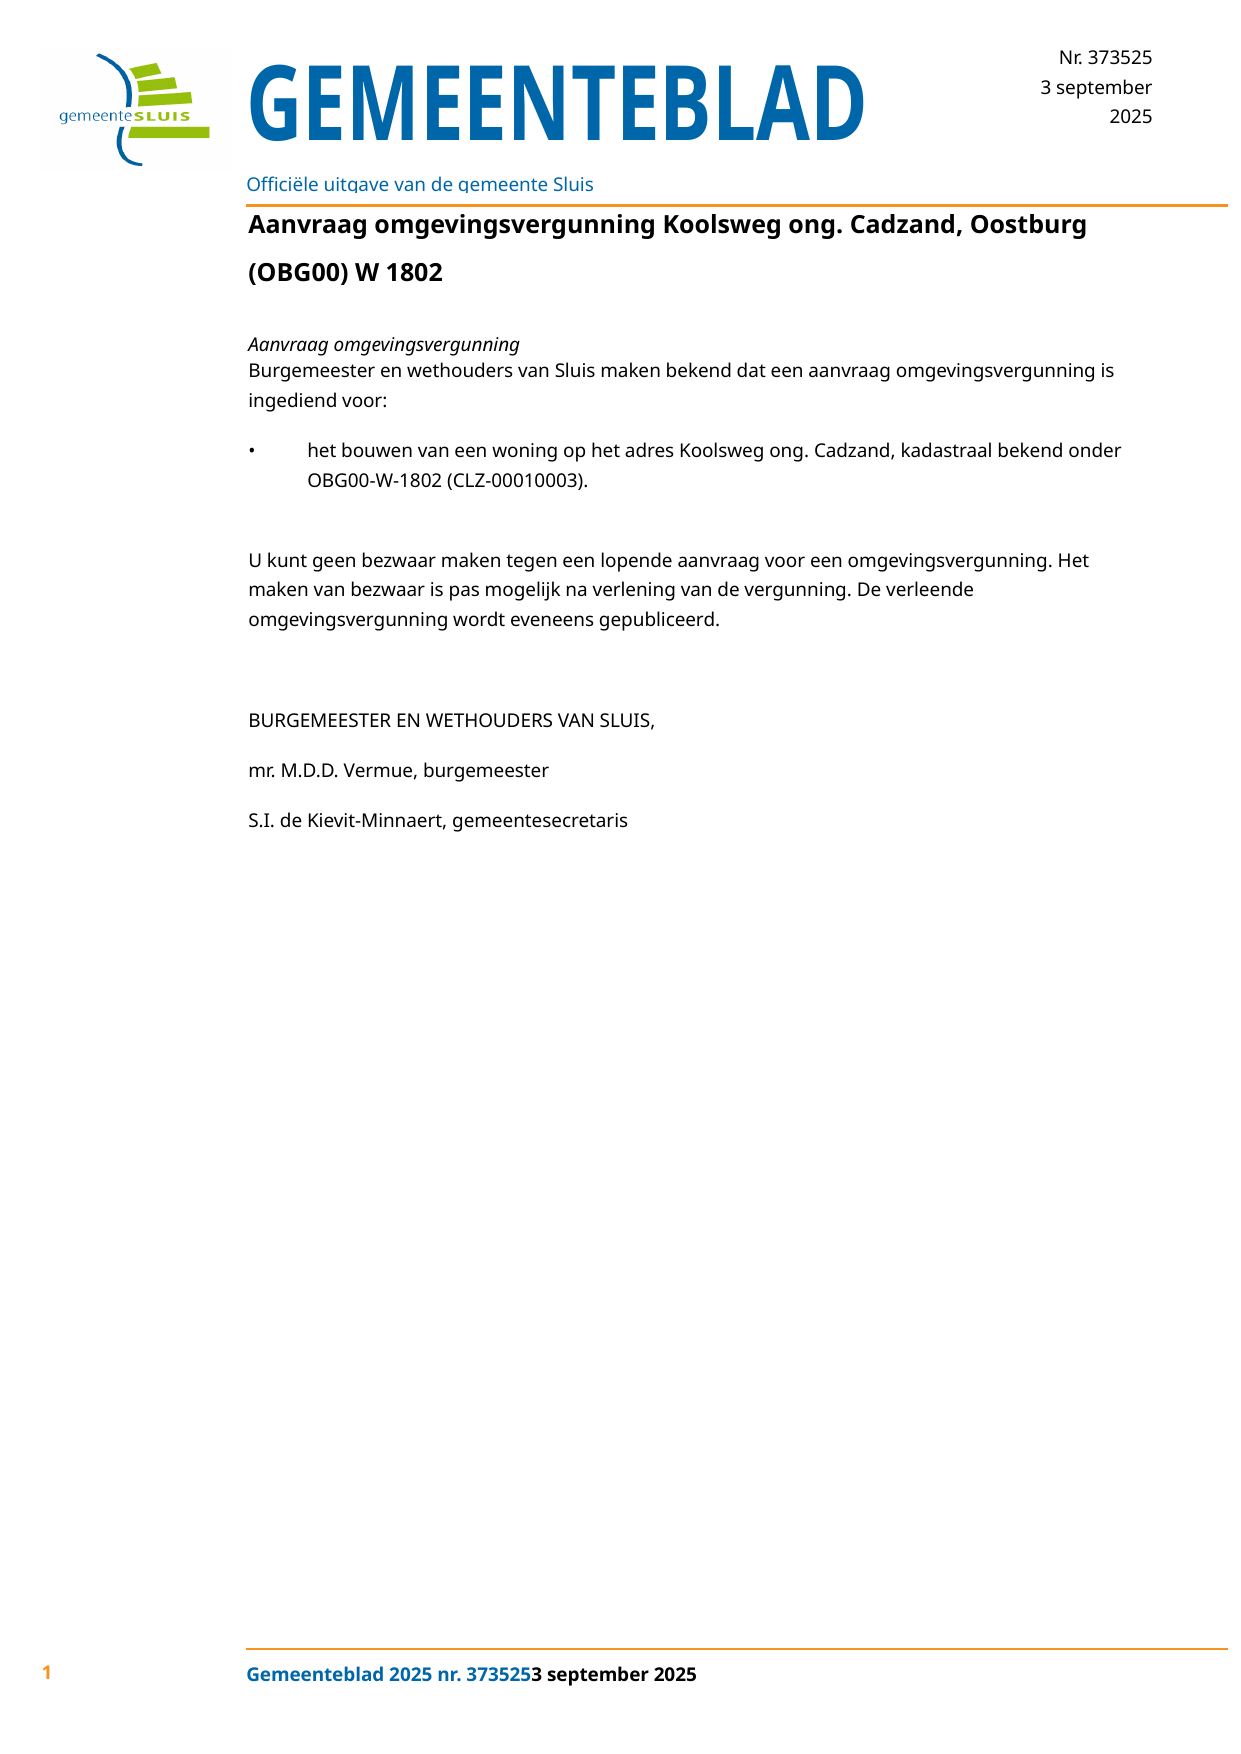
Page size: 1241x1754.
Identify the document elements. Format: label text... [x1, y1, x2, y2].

list het bouwen van een woning op het adres Koolsweg ong. Cadzand, kadastraal bekend onder OBG00-W-1802 (CLZ-00010003). [248, 437, 1152, 492]
text Aanvraag omgevingsvergunning [248, 331, 1152, 357]
text Aanvraag omgevingsvergunning Koolsweg ong. Cadzand, Oostburg (OBG00) W 1802 [248, 207, 1152, 288]
picture [41, 47, 231, 172]
text U kunt geen bezwaar maken tegen een lopende aanvraag voor een omgevingsvergunning. Het maken van bezwaar is pas mogelijk na verlening van de vergunning. De verleende omgevingsvergunning wordt eveneens gepubliceerd. [248, 547, 1152, 632]
text S.I. de Kievit-Minnaert, gemeentesecretaris [248, 808, 1152, 833]
text mr. M.D.D. Vermue, burgemeester [248, 757, 1152, 783]
text BURGEMEESTER EN WETHOUDERS VAN SLUIS, [248, 707, 1152, 732]
text Burgemeester en wethouders van Sluis maken bekend dat een aanvraag omgevingsvergunning is ingediend voor: [248, 357, 1152, 412]
